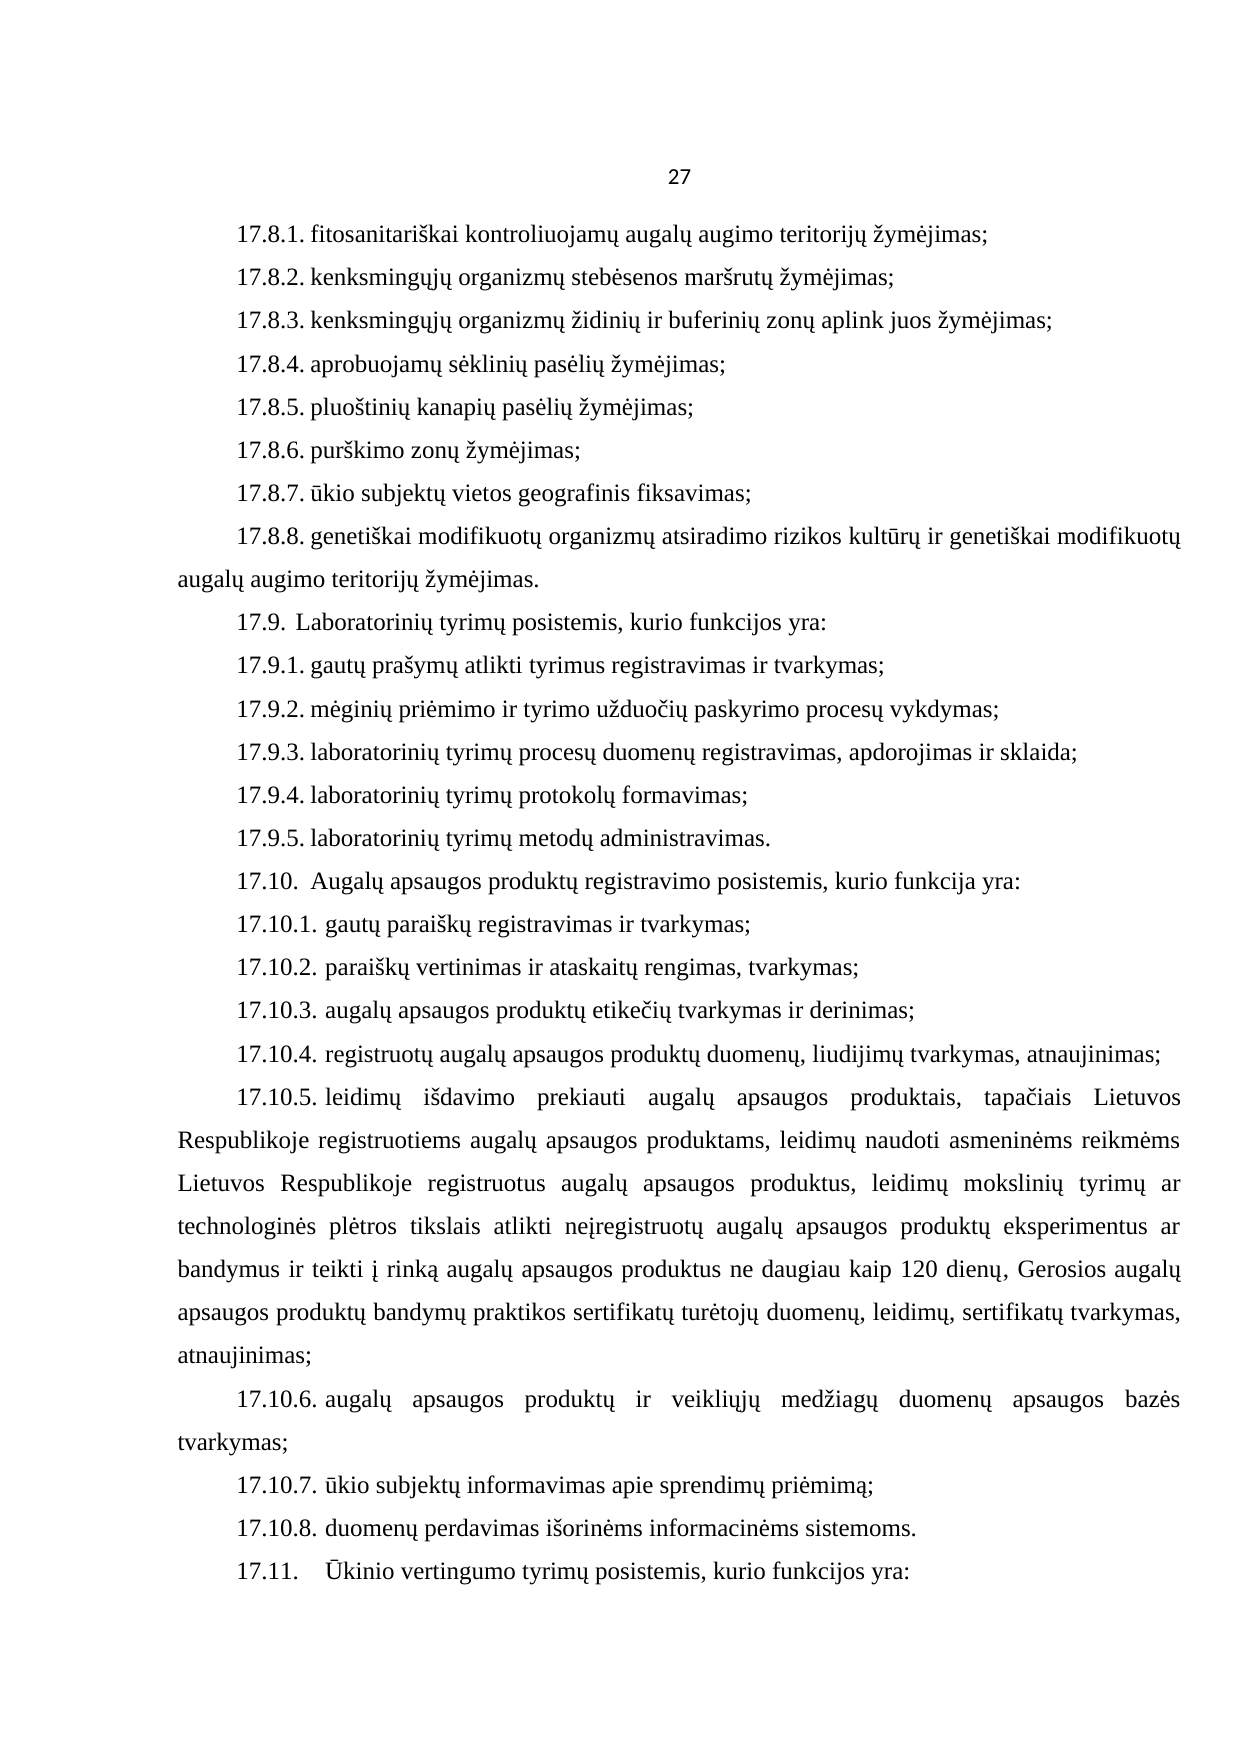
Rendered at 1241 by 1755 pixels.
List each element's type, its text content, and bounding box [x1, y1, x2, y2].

text 17.8.5. pluoštinių kanapių pasėlių žymėjimas; [177, 392, 1181, 421]
text 17.11. Ūkinio vertingumo tyrimų posistemis, kurio funkcijos yra: [177, 1556, 1181, 1585]
text 17.8.7. ūkio subjektų vietos geografinis fiksavimas; [177, 478, 1181, 507]
text 17.9.1. gautų prašymų atlikti tyrimus registravimas ir tvarkymas; [177, 651, 1181, 679]
text 17.9.2. mėginių priėmimo ir tyrimo užduočių paskyrimo procesų vykdymas; [177, 694, 1181, 722]
text 17.10.1. gautų paraiškų registravimas ir tvarkymas; [177, 909, 1181, 938]
text 17.8.4. aprobuojamų sėklinių pasėlių žymėjimas; [177, 349, 1181, 377]
text 17.10.5. leidimų išdavimo prekiauti augalų apsaugos produktais, tapačiais Lietuvos Respublikoje registruotiems augalų apsaugos produktams, leidimų naudoti asmeninėms reikmėms Lietuvos Respublikoje registruotus augalų apsaugos produktus, leidimų mokslinių tyrimų ar technologinės plėtros tikslais atlikti neįregistruotų augalų apsaugos produktų eksperimentus ar bandymus ir teikti į rinką augalų apsaugos produktus ne daugiau kaip 120 dienų, Gerosios augalų apsaugos produktų bandymų praktikos sertifikatų turėtojų duomenų, leidimų, sertifikatų tvarkymas, atnaujinimas; [177, 1082, 1181, 1369]
text 17.10.8. duomenų perdavimas išorinėms informacinėms sistemoms. [177, 1513, 1181, 1542]
text 17.9. Laboratorinių tyrimų posistemis, kurio funkcijos yra: [177, 607, 1181, 636]
text 17.9.3. laboratorinių tyrimų procesų duomenų registravimas, apdorojimas ir sklaida; [177, 737, 1181, 766]
text 17.8.2. kenksmingųjų organizmų stebėsenos maršrutų žymėjimas; [177, 262, 1181, 291]
text 17.8.3. kenksmingųjų organizmų židinių ir buferinių zonų aplink juos žymėjimas; [177, 306, 1181, 334]
text 17.9.5. laboratorinių tyrimų metodų administravimas. [177, 823, 1181, 852]
text 17.8.8. genetiškai modifikuotų organizmų atsiradimo rizikos kultūrų ir genetiškai modifikuotų augalų augimo teritorijų žymėjimas. [177, 521, 1181, 593]
text 17.10.7. ūkio subjektų informavimas apie sprendimų priėmimą; [177, 1470, 1181, 1499]
text 17.8.6. purškimo zonų žymėjimas; [177, 435, 1181, 464]
text 17.10.2. paraiškų vertinimas ir ataskaitų rengimas, tvarkymas; [177, 952, 1181, 981]
text 17.9.4. laboratorinių tyrimų protokolų formavimas; [177, 780, 1181, 809]
text 17.10. Augalų apsaugos produktų registravimo posistemis, kurio funkcija yra: [177, 866, 1181, 895]
text 17.10.3. augalų apsaugos produktų etikečių tvarkymas ir derinimas; [177, 996, 1181, 1024]
text 17.10.4. registruotų augalų apsaugos produktų duomenų, liudijimų tvarkymas, atnaujinimas; [177, 1039, 1181, 1067]
text 17.10.6. augalų apsaugos produktų ir veikliųjų medžiagų duomenų apsaugos bazės tvarkymas; [177, 1384, 1181, 1456]
text 17.8.1. fitosanitariškai kontroliuojamų augalų augimo teritorijų žymėjimas; [177, 219, 1181, 248]
